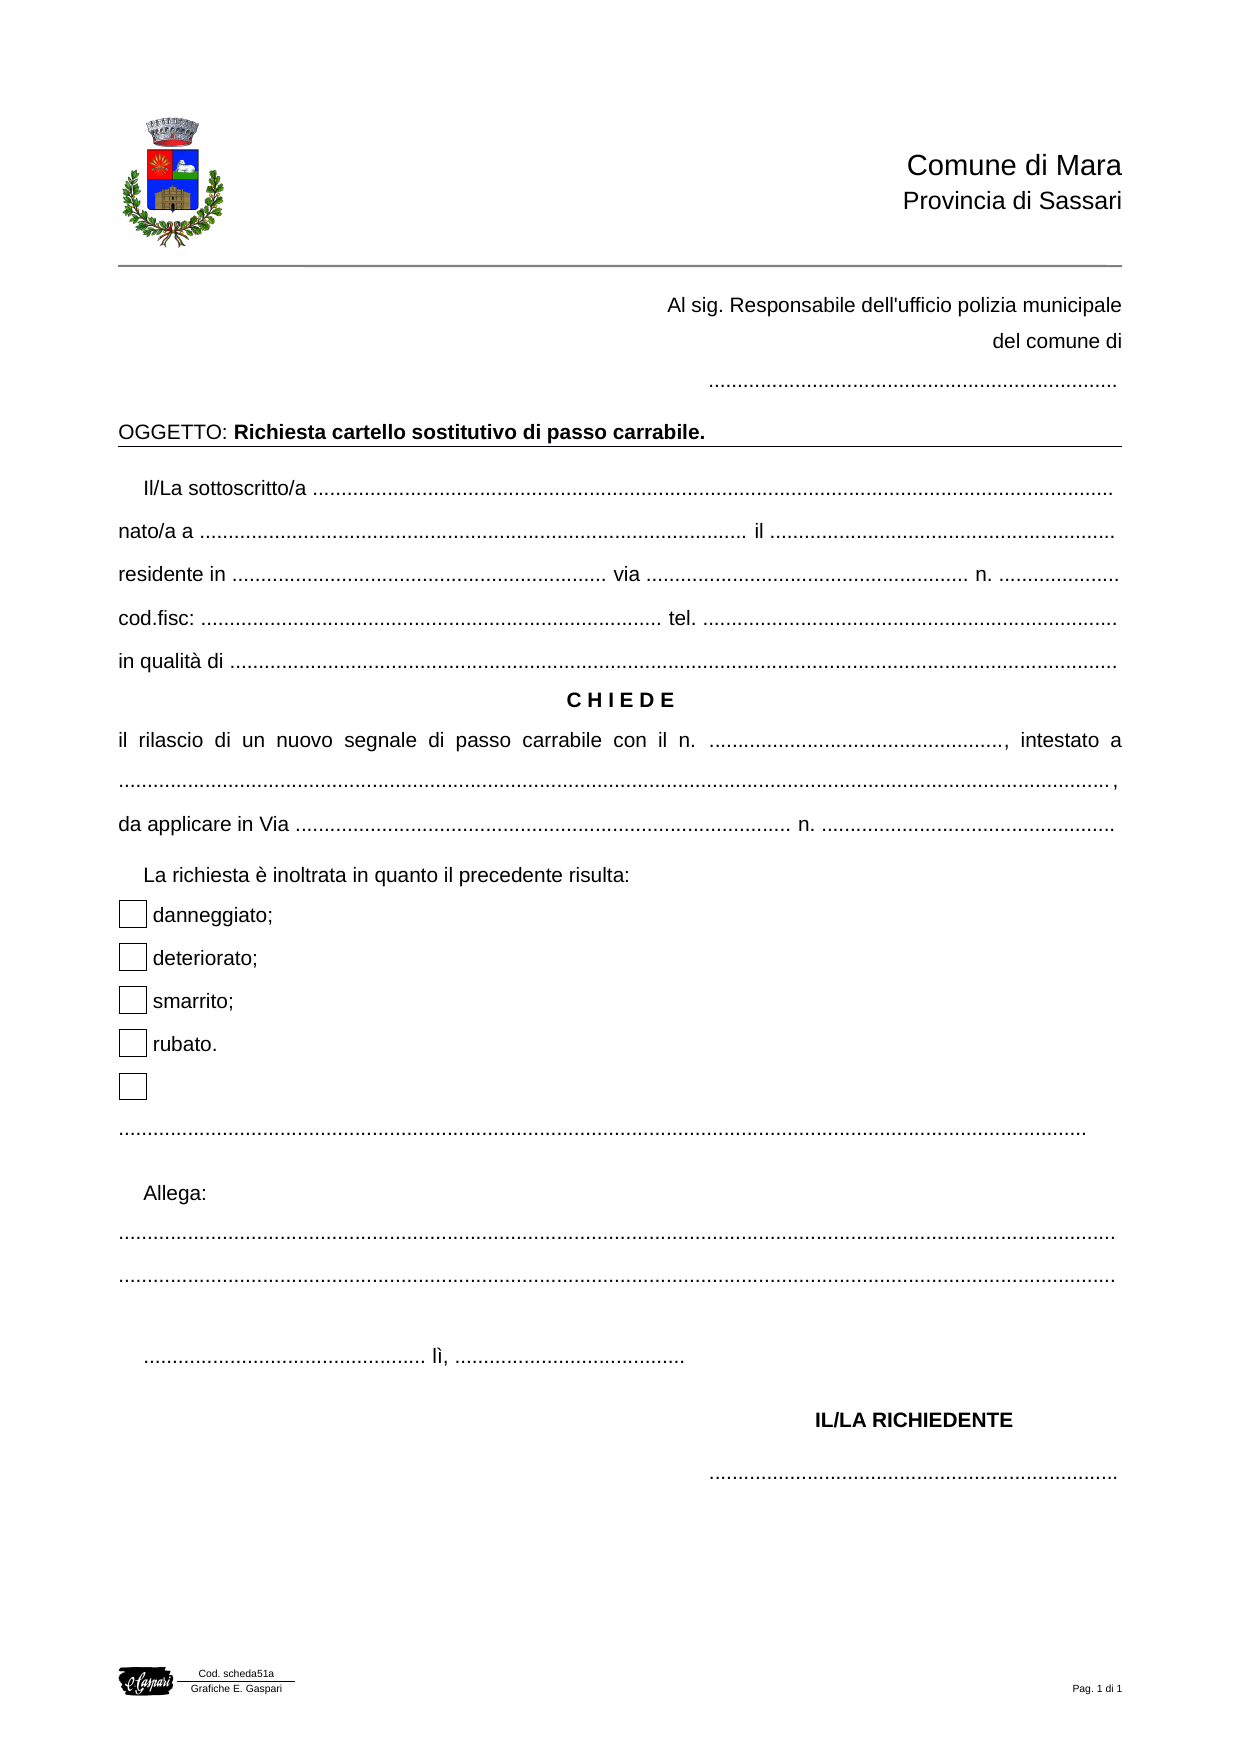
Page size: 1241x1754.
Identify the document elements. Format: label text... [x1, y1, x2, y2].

text La richiesta è inoltrata in quanto il precedente risulta: [118, 863, 1122, 887]
text danneggiato; [118, 899, 1122, 928]
text cod.fisc: ................................................................................ tel. ........................................................................ [118, 602, 1122, 630]
text smarrito; [118, 985, 1122, 1014]
text ............................................................................................................................................................................. [118, 1216, 1122, 1245]
text nato/a a ............................................................................................... il ............................................................ [118, 515, 1122, 544]
text ........................................................................................................................................................................ [118, 1072, 1122, 1141]
text Comune di Mara [224, 148, 1122, 181]
text Provincia di Sassari [224, 186, 1122, 215]
text ............................................................................................................................................................................. [118, 1259, 1122, 1288]
text Il/La sottoscritto/a ........................................................................................................................................... [118, 472, 1122, 501]
text rubato. [118, 1028, 1122, 1057]
text il rilascio di un nuovo segnale di passo carrabile con il n. ..................................................., intestato a ............................................................................................................................................................................, [118, 724, 1122, 793]
text da applicare in Via ...................................................................................... n. ................................................... [118, 808, 1122, 836]
text C H I E D E [118, 688, 1122, 712]
text ....................................................................... [708, 364, 1122, 393]
text deteriorato; [118, 942, 1122, 971]
text residente in ................................................................. via ........................................................ n. ..................... [118, 558, 1122, 587]
text IL/LA RICHIEDENTE [706, 1408, 1122, 1432]
text Al sig. Responsabile dell'ufficio polizia municipale del comune di [531, 293, 1122, 352]
text ................................................. lì, ........................................ [143, 1340, 1122, 1369]
text ....................................................................... [706, 1456, 1122, 1485]
text Allega: [118, 1181, 1122, 1204]
picture [122, 117, 224, 248]
picture [118, 1666, 174, 1696]
text in qualità di .......................................................................................................................................................... [118, 645, 1122, 673]
text OGGETTO: Richiesta cartello sostitutivo di passo carrabile. [118, 420, 1122, 446]
